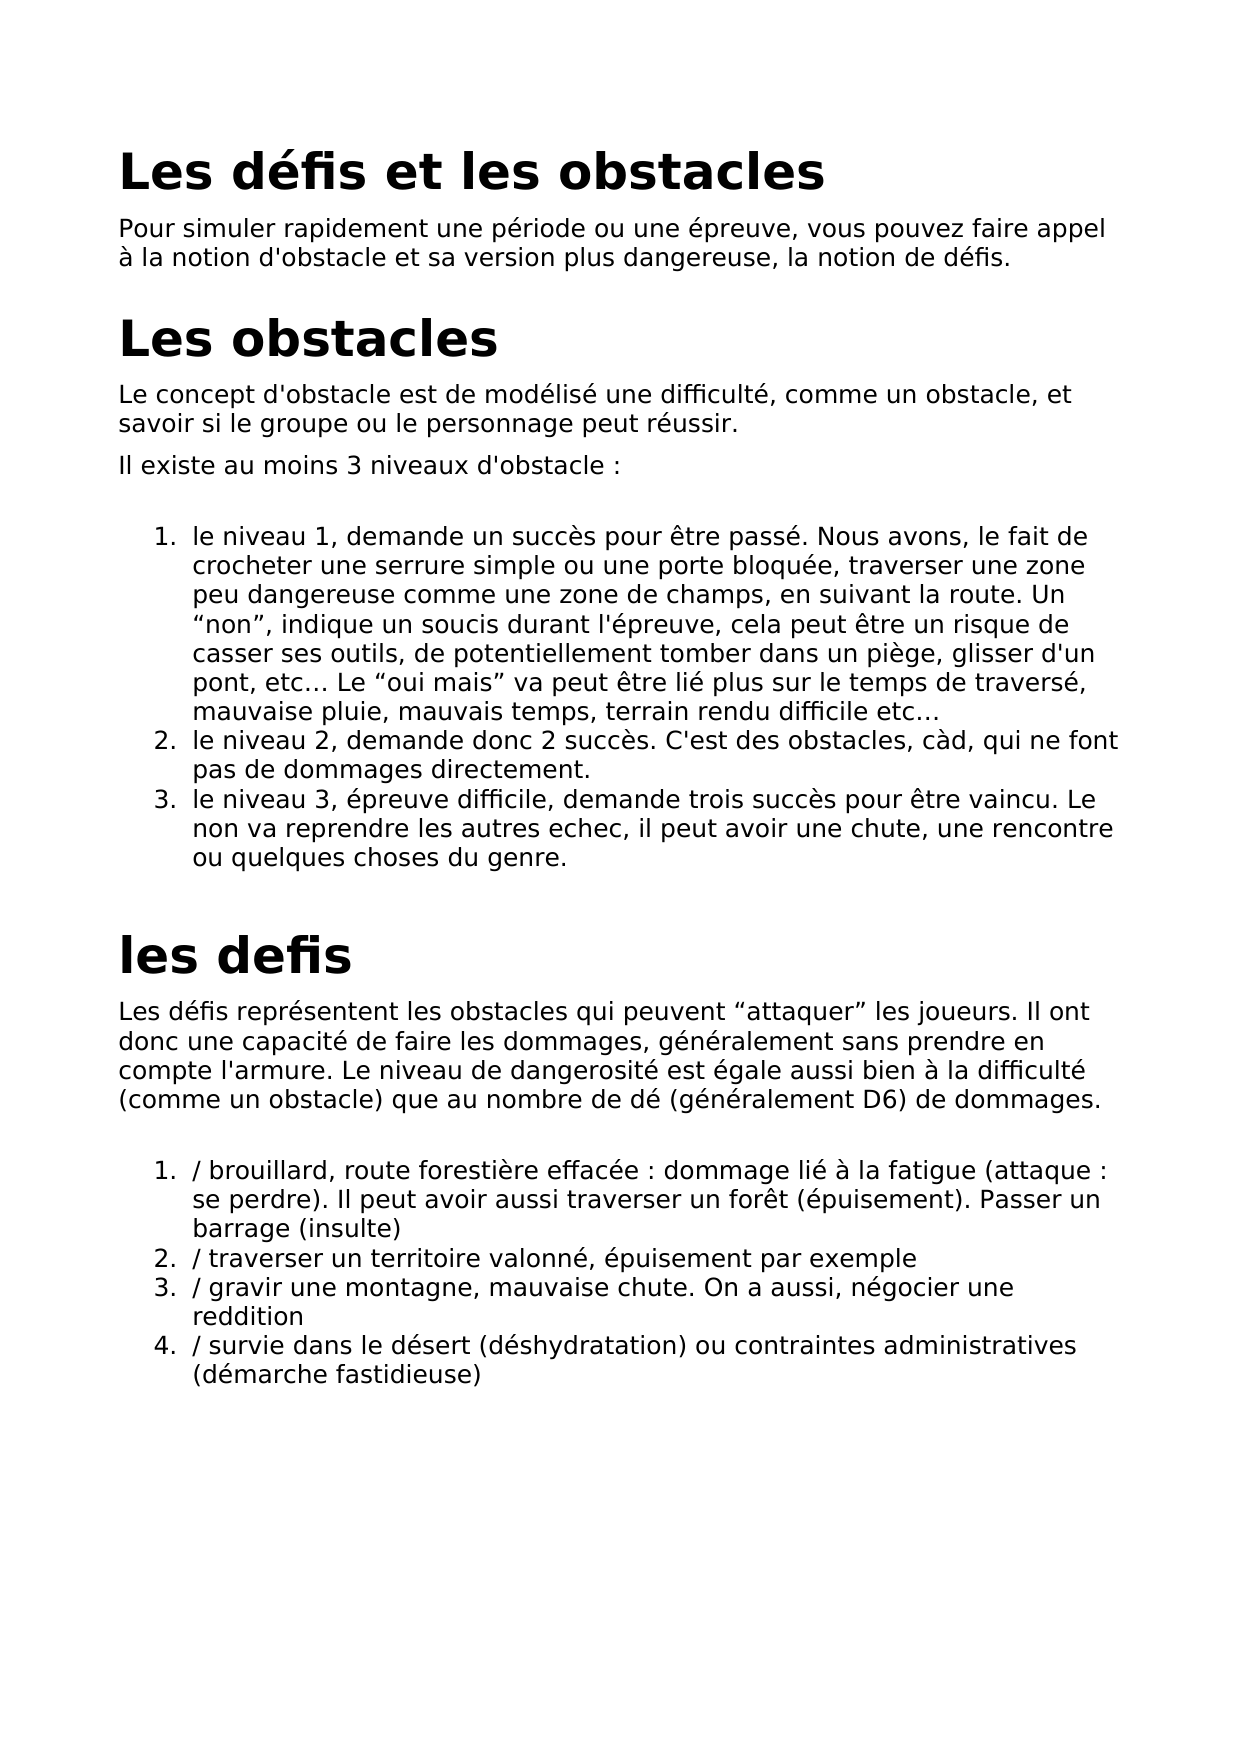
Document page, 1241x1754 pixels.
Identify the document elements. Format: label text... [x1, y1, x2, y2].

text Les défis représentent les obstacles qui peuvent “attaquer” les joueurs. Il ont donc une capacité de faire les dommages, généralement sans prendre en compte l'armure. Le niveau de dangerosité est égale aussi bien à la difficulté (comme un obstacle) que au nombre de dé (généralement D6) de dommages. [118, 998, 1122, 1114]
list / traverser un territoire valonné, épuisement par exemple [177, 1244, 1122, 1273]
subtitle Les obstacles [118, 310, 1122, 368]
text Il existe au moins 3 niveaux d'obstacle : [118, 451, 1122, 480]
text Le concept d'obstacle est de modélisé une difficulté, comme un obstacle, et savoir si le groupe ou le personnage peut réussir. [118, 380, 1122, 439]
subtitle Les défis et les obstacles [118, 143, 1122, 201]
list le niveau 3, épreuve difficile, demande trois succès pour être vaincu. Le non va reprendre les autres echec, il peut avoir une chute, une rencontre ou quelques choses du genre. [177, 785, 1122, 872]
list le niveau 2, demande donc 2 succès. C'est des obstacles, càd, qui ne font pas de dommages directement. [177, 727, 1122, 785]
subtitle les defis [118, 927, 1122, 985]
text Pour simuler rapidement une période ou une épreuve, vous pouvez faire appel à la notion d'obstacle et sa version plus dangereuse, la notion de défis. [118, 214, 1122, 272]
list le niveau 1, demande un succès pour être passé. Nous avons, le fait de crocheter une serrure simple ou une porte bloquée, traverser une zone peu dangereuse comme une zone de champs, en suivant la route. Un “non”, indique un soucis durant l'épreuve, cela peut être un risque de casser ses outils, de potentiellement tomber dans un piège, glisser d'un pont, etc… Le “oui mais” va peut être lié plus sur le temps de traversé, mauvaise pluie, mauvais temps, terrain rendu difficile etc… [177, 522, 1122, 727]
list / brouillard, route forestière effacée : dommage lié à la fatigue (attaque : se perdre). Il peut avoir aussi traverser un forêt (épuisement). Passer un barrage (insulte) [177, 1156, 1122, 1244]
list / gravir une montagne, mauvaise chute. On a aussi, négocier une reddition [177, 1273, 1122, 1331]
list / survie dans le désert (déshydratation) ou contraintes administratives (démarche fastidieuse) [177, 1331, 1122, 1389]
